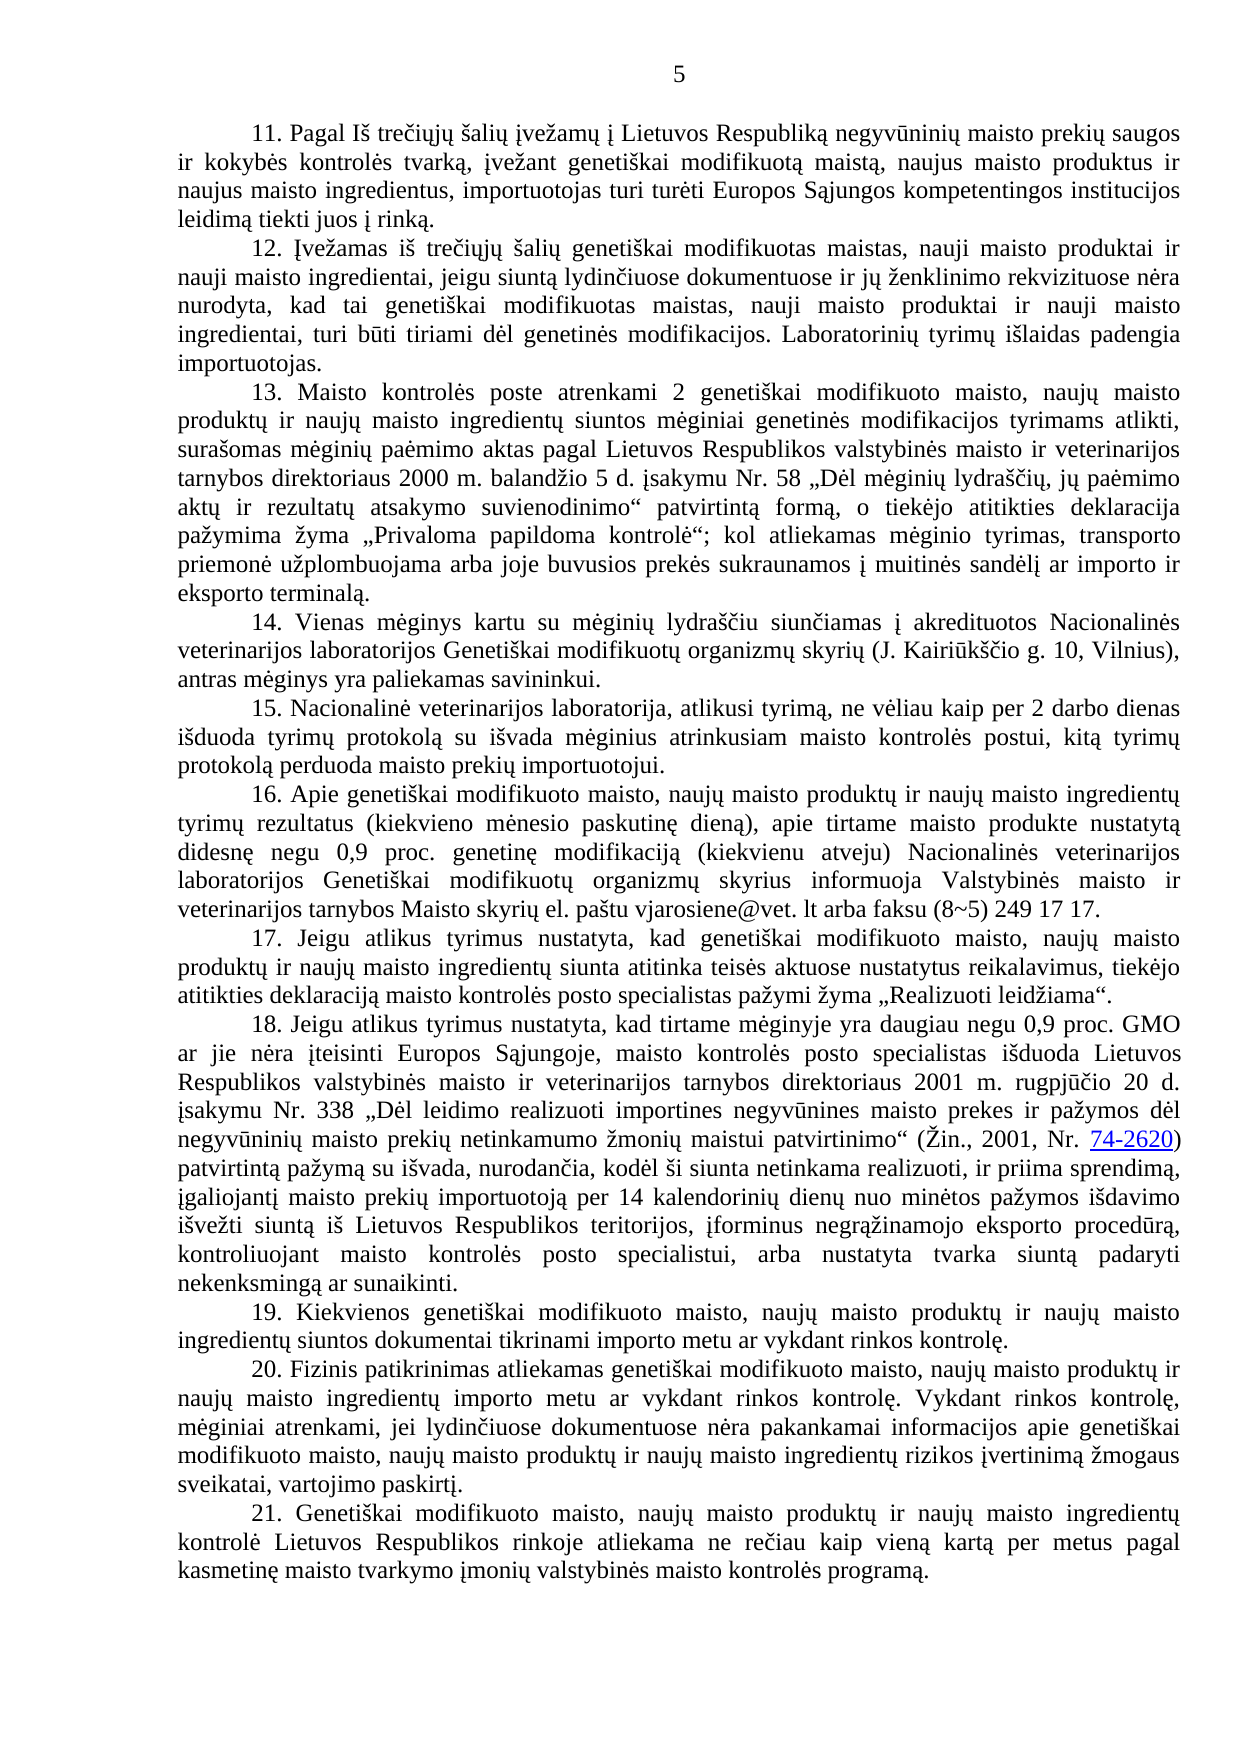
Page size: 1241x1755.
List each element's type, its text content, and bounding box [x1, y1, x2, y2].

text 12. Įvežamas iš trečiųjų šalių genetiškai modifikuotas maistas, nauji maisto produktai ir nauji maisto ingredientai, jeigu siuntą lydinčiuose dokumentuose ir jų ženklinimo rekvizituose nėra nurodyta, kad tai genetiškai modifikuotas maistas, nauji maisto produktai ir nauji maisto ingredientai, turi būti tiriami dėl genetinės modifikacijos. Laboratorinių tyrimų išlaidas padengia importuotojas. [177, 233, 1181, 377]
text 20. Fizinis patikrinimas atliekamas genetiškai modifikuoto maisto, naujų maisto produktų ir naujų maisto ingredientų importo metu ar vykdant rinkos kontrolę. Vykdant rinkos kontrolę, mėginiai atrenkami, jei lydinčiuose dokumentuose nėra pakankamai informacijos apie genetiškai modifikuoto maisto, naujų maisto produktų ir naujų maisto ingredientų rizikos įvertinimą žmogaus sveikatai, vartojimo paskirtį. [177, 1354, 1181, 1498]
text 19. Kiekvienos genetiškai modifikuoto maisto, naujų maisto produktų ir naujų maisto ingredientų siuntos dokumentai tikrinami importo metu ar vykdant rinkos kontrolę. [177, 1297, 1181, 1354]
text 15. Nacionalinė veterinarijos laboratorija, atlikusi tyrimą, ne vėliau kaip per 2 darbo dienas išduoda tyrimų protokolą su išvada mėginius atrinkusiam maisto kontrolės postui, kitą tyrimų protokolą perduoda maisto prekių importuotojui. [177, 693, 1181, 779]
text 13. Maisto kontrolės poste atrenkami 2 genetiškai modifikuoto maisto, naujų maisto produktų ir naujų maisto ingredientų siuntos mėginiai genetinės modifikacijos tyrimams atlikti, surašomas mėginių paėmimo aktas pagal Lietuvos Respublikos valstybinės maisto ir veterinarijos tarnybos direktoriaus 2000 m. balandžio 5 d. įsakymu Nr. 58 „Dėl mėginių lydraščių, jų paėmimo aktų ir rezultatų atsakymo suvienodinimo“ patvirtintą formą, o tiekėjo atitikties deklaracija pažymima žyma „Privaloma papildoma kontrolė“; kol atliekamas mėginio tyrimas, transporto priemonė užplombuojama arba joje buvusios prekės sukraunamos į muitinės sandėlį ar importo ir eksporto terminalą. [177, 377, 1181, 607]
text 21. Genetiškai modifikuoto maisto, naujų maisto produktų ir naujų maisto ingredientų kontrolė Lietuvos Respublikos rinkoje atliekama ne rečiau kaip vieną kartą per metus pagal kasmetinę maisto tvarkymo įmonių valstybinės maisto kontrolės programą. [177, 1498, 1181, 1584]
text 18. Jeigu atlikus tyrimus nustatyta, kad tirtame mėginyje yra daugiau negu 0,9 proc. GMO ar jie nėra įteisinti Europos Sąjungoje, maisto kontrolės posto specialistas išduoda Lietuvos Respublikos valstybinės maisto ir veterinarijos tarnybos direktoriaus 2001 m. rugpjūčio 20 d. įsakymu Nr. 338 „Dėl leidimo realizuoti importines negyvūnines maisto prekes ir pažymos dėl negyvūninių maisto prekių netinkamumo žmonių maistui patvirtinimo“ (Žin., 2001, Nr. 74-2620) patvirtintą pažymą su išvada, nurodančia, kodėl ši siunta netinkama realizuoti, ir priima sprendimą, įgaliojantį maisto prekių importuotoją per 14 kalendorinių dienų nuo minėtos pažymos išdavimo išvežti siuntą iš Lietuvos Respublikos teritorijos, įforminus negrąžinamojo eksporto procedūrą, kontroliuojant maisto kontrolės posto specialistui, arba nustatyta tvarka siuntą padaryti nekenksmingą ar sunaikinti. [177, 1009, 1181, 1297]
text 14. Vienas mėginys kartu su mėginių lydraščiu siunčiamas į akredituotos Nacionalinės veterinarijos laboratorijos Genetiškai modifikuotų organizmų skyrių (J. Kairiūkščio g. 10, Vilnius), antras mėginys yra paliekamas savininkui. [177, 607, 1181, 693]
text 16. Apie genetiškai modifikuoto maisto, naujų maisto produktų ir naujų maisto ingredientų tyrimų rezultatus (kiekvieno mėnesio paskutinę dieną), apie tirtame maisto produkte nustatytą didesnę negu 0,9 proc. genetinę modifikaciją (kiekvienu atveju) Nacionalinės veterinarijos laboratorijos Genetiškai modifikuotų organizmų skyrius informuoja Valstybinės maisto ir veterinarijos tarnybos Maisto skyrių el. paštu vjarosiene@vet. lt arba faksu (8~5) 249 17 17. [177, 779, 1181, 923]
text 17. Jeigu atlikus tyrimus nustatyta, kad genetiškai modifikuoto maisto, naujų maisto produktų ir naujų maisto ingredientų siunta atitinka teisės aktuose nustatytus reikalavimus, tiekėjo atitikties deklaraciją maisto kontrolės posto specialistas pažymi žyma „Realizuoti leidžiama“. [177, 923, 1181, 1009]
text 11. Pagal Iš trečiųjų šalių įvežamų į Lietuvos Respubliką negyvūninių maisto prekių saugos ir kokybės kontrolės tvarką, įvežant genetiškai modifikuotą maistą, naujus maisto produktus ir naujus maisto ingredientus, importuotojas turi turėti Europos Sąjungos kompetentingos institucijos leidimą tiekti juos į rinką. [177, 118, 1181, 233]
